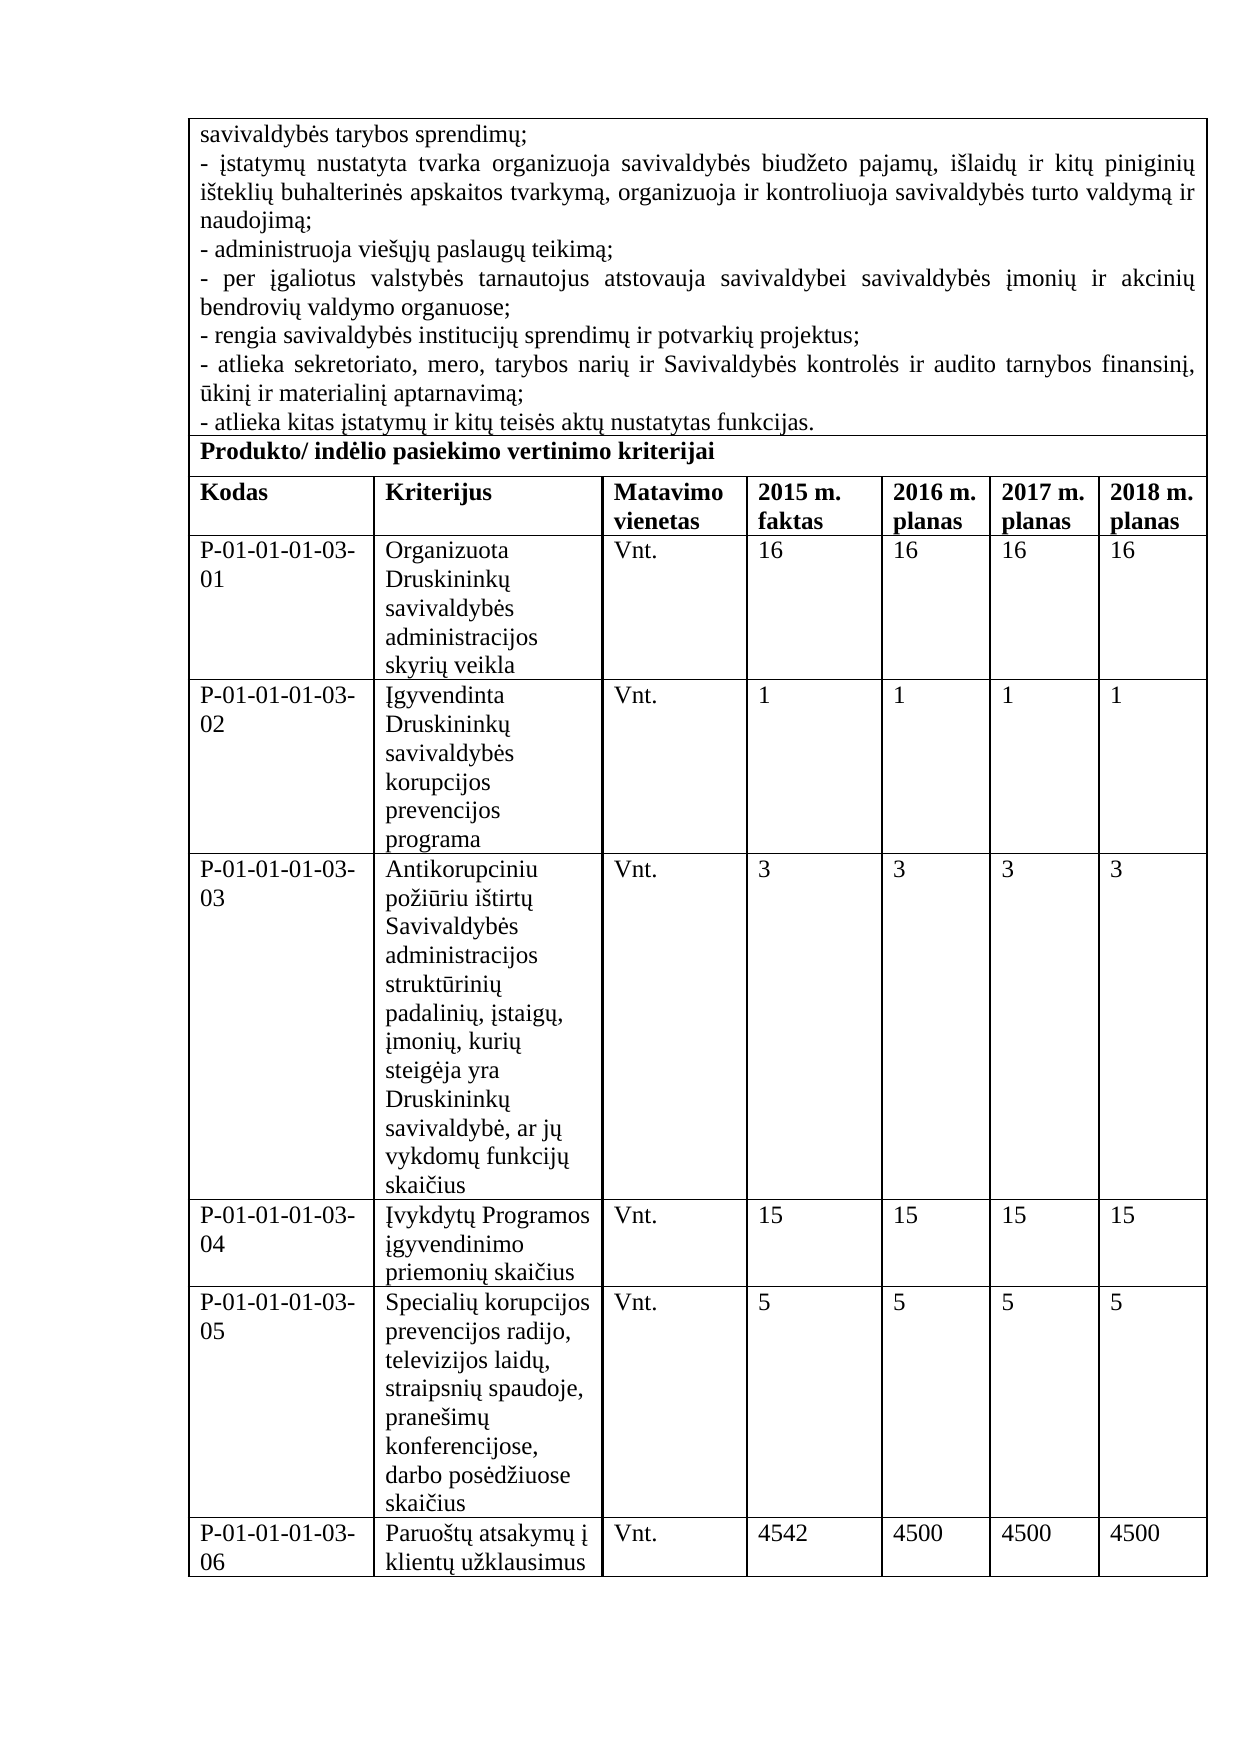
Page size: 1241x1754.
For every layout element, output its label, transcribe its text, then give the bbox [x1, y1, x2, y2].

table_cell P-01-01-01-03-05 [190, 1287, 373, 1517]
table_cell 4500 [991, 1518, 1098, 1576]
table_cell 1 [991, 680, 1098, 853]
table_cell 16 [883, 536, 989, 679]
table_cell 3 [1100, 854, 1206, 1199]
table_cell Vnt. [604, 854, 746, 1199]
table_cell 2017 m. planas [991, 477, 1098, 534]
table_cell 2016 m. planas [883, 477, 989, 534]
table_cell 4500 [1100, 1518, 1206, 1576]
table_cell 2018 m. planas [1100, 477, 1206, 534]
table_cell P-01-01-01-03-02 [190, 680, 373, 853]
table_cell P-01-01-01-03-01 [190, 536, 373, 679]
table_cell 16 [1100, 536, 1206, 679]
table_cell 2015 m. faktas [748, 477, 881, 534]
table_cell Vnt. [604, 1200, 746, 1286]
table_cell Kriterijus [375, 477, 601, 534]
table_cell 1 [1100, 680, 1206, 853]
table_cell Produkto/ indėlio pasiekimo vertinimo kriterijai [190, 436, 1206, 476]
table_cell 5 [1100, 1287, 1206, 1517]
table_cell Specialių korupcijos prevencijos radijo, televizijos laidų, straipsnių spaudoje, pranešimų konferencijose, darbo posėdžiuose skaičius [375, 1287, 601, 1517]
table_cell 15 [748, 1200, 881, 1286]
table_cell 4500 [883, 1518, 989, 1576]
table_cell 5 [748, 1287, 881, 1517]
table_cell Antikorupciniu požiūriu ištirtų Savivaldybės administracijos struktūrinių padalinių, įstaigų, įmonių, kurių steigėja yra Druskininkų savivaldybė, ar jų vykdomų funkcijų skaičius [375, 854, 601, 1199]
table_cell Įgyvendinta Druskininkų savivaldybės korupcijos prevencijos programa [375, 680, 601, 853]
table_cell 1 [748, 680, 881, 853]
table_cell 15 [883, 1200, 989, 1286]
table_cell Įvykdytų Programos įgyvendinimo priemonių skaičius [375, 1200, 601, 1286]
table_cell Kodas [190, 477, 373, 534]
table_cell 1 [883, 680, 989, 853]
table_cell 5 [883, 1287, 989, 1517]
table_cell 15 [1100, 1200, 1206, 1286]
table_cell Vnt. [604, 680, 746, 853]
table_cell 16 [748, 536, 881, 679]
table_cell Organizuota Druskininkų savivaldybės administracijos skyrių veikla [375, 536, 601, 679]
table_cell Matavimo vienetas [604, 477, 746, 534]
table_cell 5 [991, 1287, 1098, 1517]
table_cell 16 [991, 536, 1098, 679]
table_cell Vnt. [604, 1287, 746, 1517]
table_cell P-01-01-01-03-03 [190, 854, 373, 1199]
table_cell savivaldybės tarybos sprendimų; - įstatymų nustatyta tvarka organizuoja savivaldybės biudžeto pajamų, išlaidų ir kitų piniginių išteklių buhalterinės apskaitos tvarkymą, organizuoja ir kontroliuoja savivaldybės turto valdymą ir naudojimą; - administruoja viešųjų paslaugų teikimą; - per įgaliotus valstybės tarnautojus atstovauja savivaldybei savivaldybės įmonių ir akcinių bendrovių valdymo organuose; - rengia savivaldybės institucijų sprendimų ir potvarkių projektus; - atlieka sekretoriato, mero, tarybos narių ir Savivaldybės kontrolės ir audito tarnybos finansinį, ūkinį ir materialinį aptarnavimą; - atlieka kitas įstatymų ir kitų teisės aktų nustatytas funkcijas. [190, 119, 1206, 435]
table_cell 4542 [748, 1518, 881, 1576]
table_cell P-01-01-01-03-06 [190, 1518, 373, 1576]
table_cell 3 [991, 854, 1098, 1199]
table_cell Vnt. [604, 536, 746, 679]
table_cell Vnt. [604, 1518, 746, 1576]
table_cell 3 [883, 854, 989, 1199]
table_cell 3 [748, 854, 881, 1199]
table_cell Paruoštų atsakymų į klientų užklausimus [375, 1518, 601, 1576]
table_cell 15 [991, 1200, 1098, 1286]
table_cell P-01-01-01-03-04 [190, 1200, 373, 1286]
